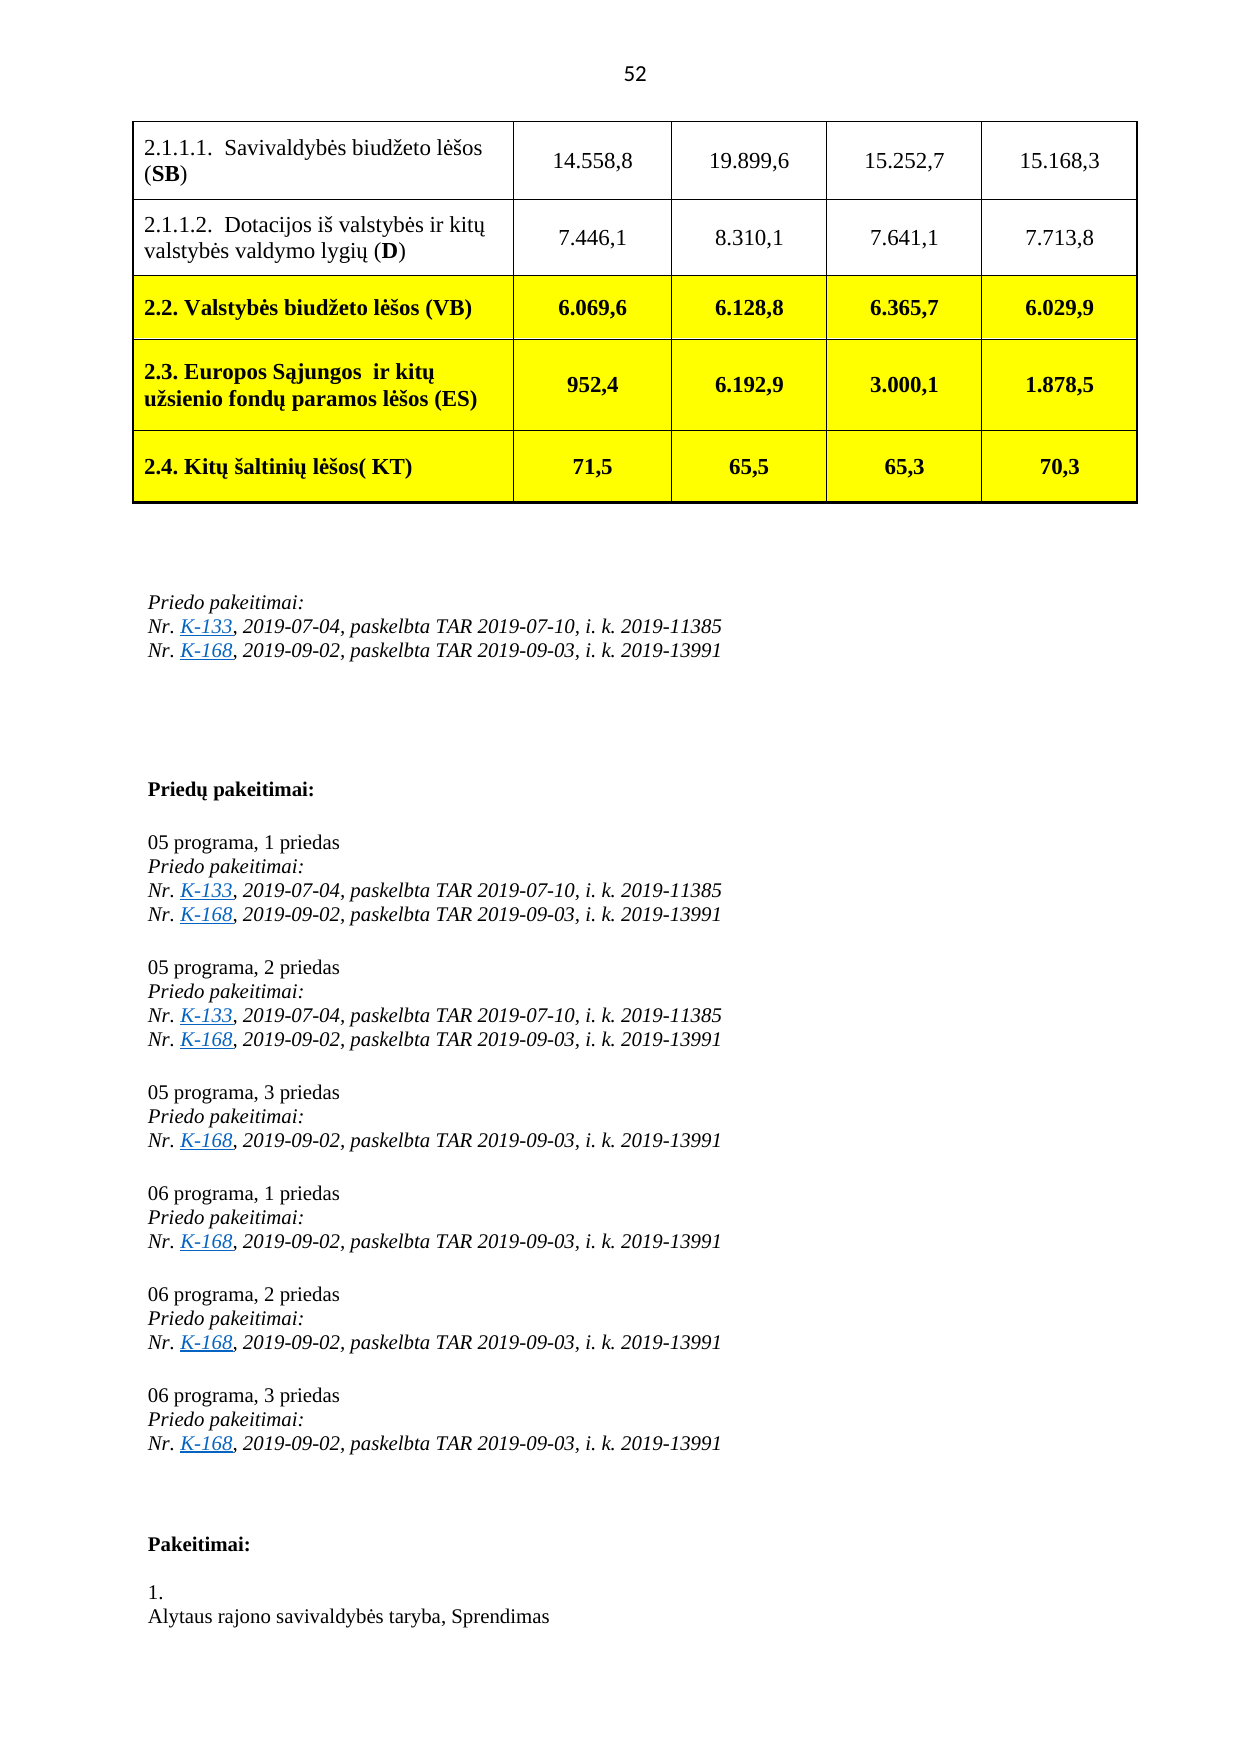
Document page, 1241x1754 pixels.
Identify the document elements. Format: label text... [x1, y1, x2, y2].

text Nr. K-133, 2019-07-04, paskelbta TAR 2019-07-10, i. k. 2019-11385 [148, 614, 1122, 638]
table_cell 15.168,3 [982, 122, 1136, 199]
table_cell 952,4 [514, 340, 671, 430]
table_cell 7.641,1 [827, 200, 981, 275]
text 06 programa, 3 priedas [148, 1382, 1122, 1407]
table_cell 2.1.1.1. Savivaldybės biudžeto lėšos (SB) [134, 122, 513, 199]
table_cell 6.128,8 [672, 276, 826, 338]
text 05 programa, 1 priedas [148, 830, 1122, 854]
text Priedo pakeitimai: [148, 1104, 1122, 1128]
table_cell 8.310,1 [672, 200, 826, 275]
text Nr. K-168, 2019-09-02, paskelbta TAR 2019-09-03, i. k. 2019-13991 [148, 1128, 1122, 1152]
text Priedo pakeitimai: [148, 1407, 1122, 1431]
text 06 programa, 1 priedas [148, 1181, 1122, 1205]
table_cell 7.713,8 [982, 200, 1136, 275]
text 05 programa, 3 priedas [148, 1080, 1122, 1104]
table_cell 2.4. Kitų šaltinių lėšos( KT) [134, 431, 513, 501]
table_cell 2.3. Europos Sąjungos ir kitų užsienio fondų paramos lėšos (ES) [134, 340, 513, 430]
text 05 programa, 2 priedas [148, 955, 1122, 979]
table_cell 65,3 [827, 431, 981, 501]
table_cell 14.558,8 [514, 122, 671, 199]
text Pakeitimai: [148, 1532, 1122, 1556]
text Priedo pakeitimai: [148, 590, 1122, 614]
table_cell 65,5 [672, 431, 826, 501]
table_cell 2.2. Valstybės biudžeto lėšos (VB) [134, 276, 513, 338]
text Priedo pakeitimai: [148, 979, 1122, 1003]
text Nr. K-168, 2019-09-02, paskelbta TAR 2019-09-03, i. k. 2019-13991 [148, 1431, 1122, 1455]
text 1. [148, 1580, 1122, 1604]
text Nr. K-168, 2019-09-02, paskelbta TAR 2019-09-03, i. k. 2019-13991 [148, 902, 1122, 926]
table_cell 7.446,1 [514, 200, 671, 275]
table_cell 6.029,9 [982, 276, 1136, 338]
text Nr. K-133, 2019-07-04, paskelbta TAR 2019-07-10, i. k. 2019-11385 [148, 878, 1122, 902]
text Nr. K-168, 2019-09-02, paskelbta TAR 2019-09-03, i. k. 2019-13991 [148, 638, 1122, 662]
text Nr. K-168, 2019-09-02, paskelbta TAR 2019-09-03, i. k. 2019-13991 [148, 1027, 1122, 1051]
text Priedo pakeitimai: [148, 854, 1122, 878]
table_cell 6.069,6 [514, 276, 671, 338]
table_cell 15.252,7 [827, 122, 981, 199]
table_cell 6.365,7 [827, 276, 981, 338]
table_cell 6.192,9 [672, 340, 826, 430]
text Alytaus rajono savivaldybės taryba, Sprendimas [148, 1604, 1122, 1628]
text Priedų pakeitimai: [148, 777, 1122, 801]
text Priedo pakeitimai: [148, 1306, 1122, 1330]
text Nr. K-133, 2019-07-04, paskelbta TAR 2019-07-10, i. k. 2019-11385 [148, 1003, 1122, 1027]
table_cell 1.878,5 [982, 340, 1136, 430]
table_cell 19.899,6 [672, 122, 826, 199]
table_cell 70,3 [982, 431, 1136, 501]
table_cell 71,5 [514, 431, 671, 501]
text Nr. K-168, 2019-09-02, paskelbta TAR 2019-09-03, i. k. 2019-13991 [148, 1330, 1122, 1354]
table_cell 3.000,1 [827, 340, 981, 430]
table_cell 2.1.1.2. Dotacijos iš valstybės ir kitų valstybės valdymo lygių (D) [134, 200, 513, 275]
text Priedo pakeitimai: [148, 1205, 1122, 1229]
text Nr. K-168, 2019-09-02, paskelbta TAR 2019-09-03, i. k. 2019-13991 [148, 1229, 1122, 1253]
text 06 programa, 2 priedas [148, 1282, 1122, 1306]
